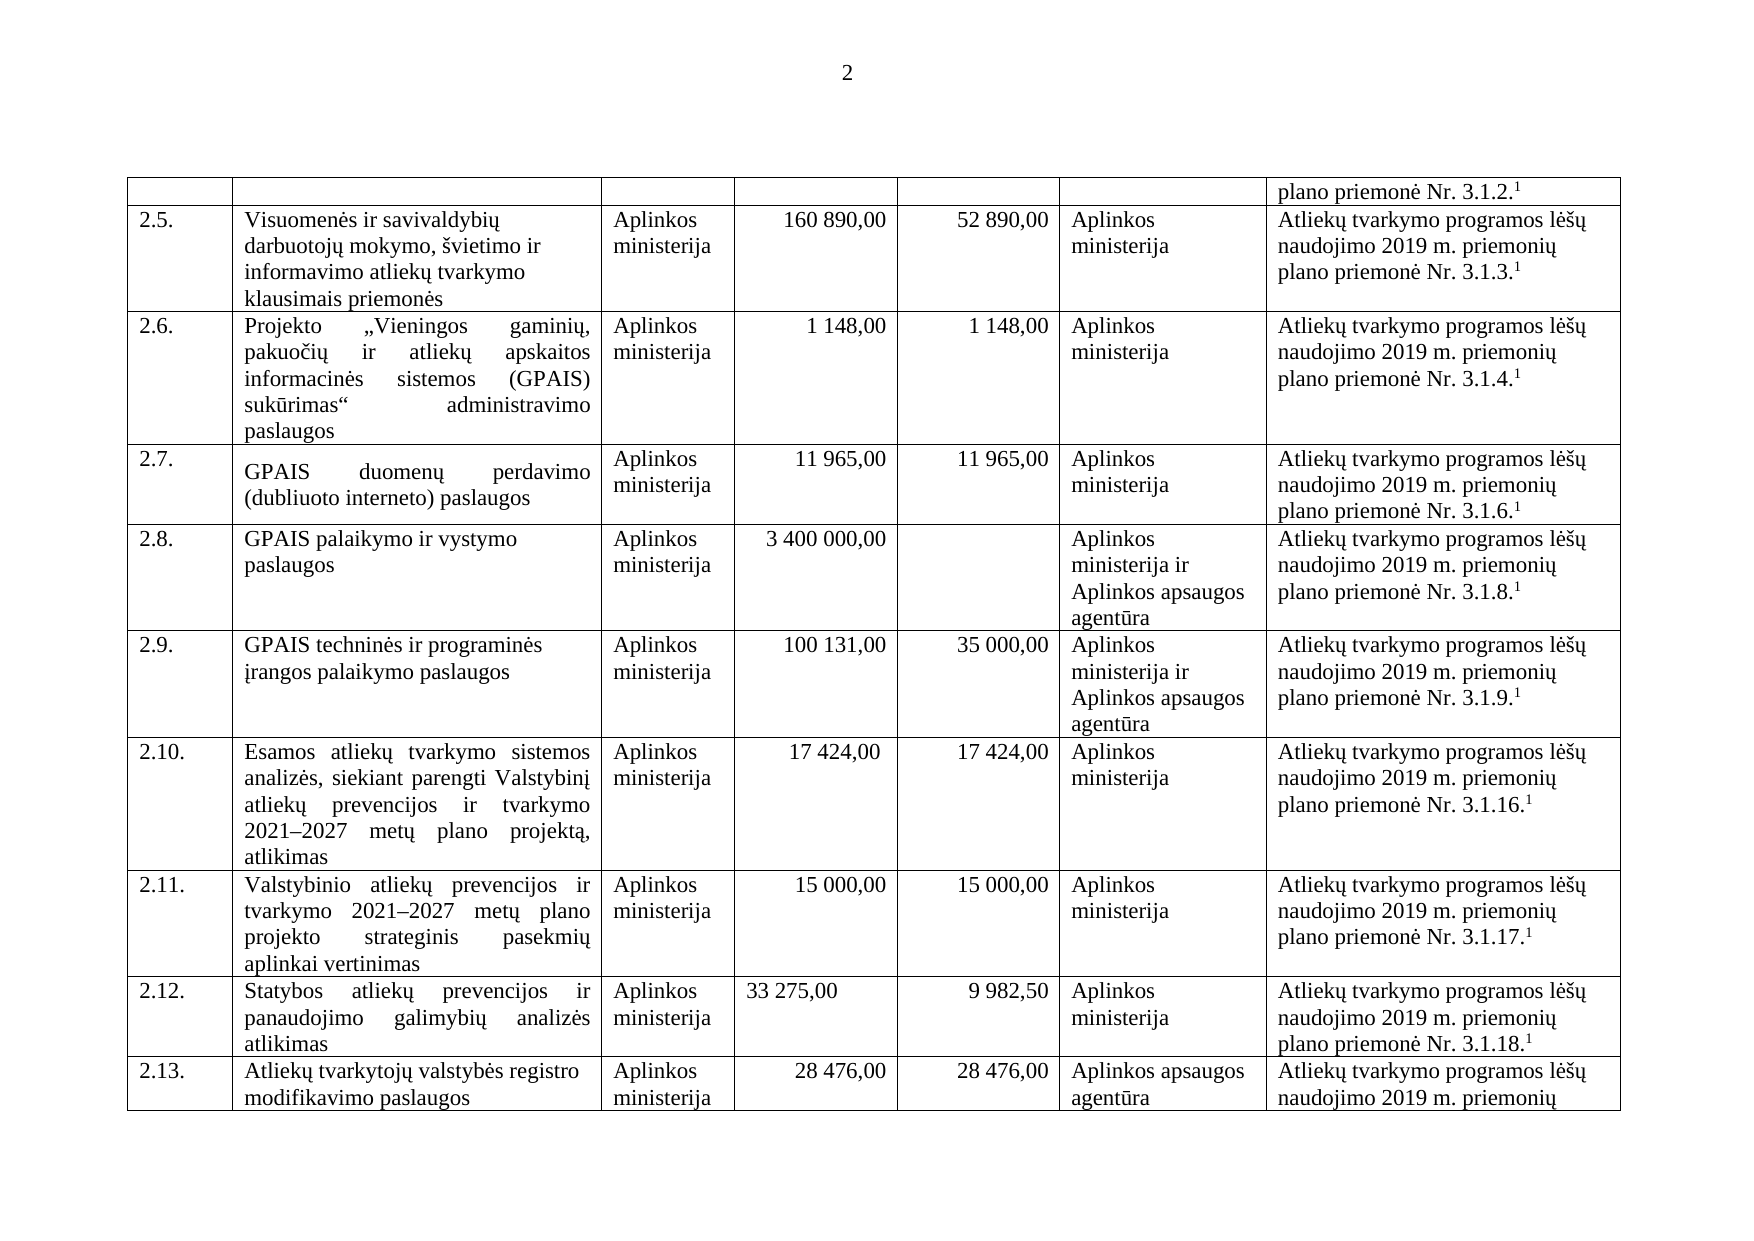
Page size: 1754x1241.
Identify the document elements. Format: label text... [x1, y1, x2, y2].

table_cell 100 131,00 [735, 631, 897, 737]
table_cell Aplinkos ministerija [602, 1057, 734, 1110]
table_cell GPAIS techninės ir programinės įrangos palaikymo paslaugos [233, 631, 601, 737]
table_cell 35 000,00 [898, 631, 1059, 737]
table_cell 11 965,00 [898, 445, 1059, 524]
table_cell [898, 178, 1059, 204]
table_cell [128, 178, 232, 204]
table_cell Valstybinio atliekų prevencijos ir tvarkymo 2021‒2027 metų plano projekto strateginis pasekmių aplinkai vertinimas [233, 871, 601, 976]
table_cell Atliekų tvarkymo programos lėšų naudojimo 2019 m. priemonių plano priemonė Nr. 3.1.8.1 [1267, 525, 1620, 630]
table_cell Atliekų tvarkymo programos lėšų naudojimo 2019 m. priemonių plano priemonė Nr. 3.1.6.1 [1267, 445, 1620, 524]
table_cell 1 148,00 [898, 312, 1059, 444]
table_cell 28 476,00 [898, 1057, 1059, 1110]
table_cell Aplinkos ministerija [602, 445, 734, 524]
table_cell [1060, 178, 1266, 204]
table_cell 11 965,00 [735, 445, 897, 524]
table_cell 2.10. [128, 738, 232, 870]
table_cell Aplinkos ministerija [602, 312, 734, 444]
table_cell 2.9. [128, 631, 232, 737]
table_cell Aplinkos ministerija [1060, 445, 1266, 524]
table_cell Aplinkos ministerija [602, 631, 734, 737]
table_cell [898, 525, 1059, 630]
table_cell 2.6. [128, 312, 232, 444]
table_cell 28 476,00 [735, 1057, 897, 1110]
table_cell GPAIS duomenų perdavimo (dubliuoto interneto) paslaugos [233, 445, 601, 524]
table_cell plano priemonė Nr. 3.1.2.1 [1267, 178, 1620, 204]
table_cell Aplinkos ministerija [1060, 206, 1266, 311]
table_cell Atliekų tvarkymo programos lėšų naudojimo 2019 m. priemonių plano priemonė Nr. 3.1.17.1 [1267, 871, 1620, 976]
table_cell [735, 178, 897, 204]
table_cell 2.7. [128, 445, 232, 524]
table_cell Atliekų tvarkymo programos lėšų naudojimo 2019 m. priemonių plano priemonė Nr. 3.1.9.1 [1267, 631, 1620, 737]
table_cell 2.8. [128, 525, 232, 630]
table_cell 160 890,00 [735, 206, 897, 311]
table_cell Aplinkos ministerija ir Aplinkos apsaugos agentūra [1060, 525, 1266, 630]
table_cell Visuomenės ir savivaldybių darbuotojų mokymo, švietimo ir informavimo atliekų tvarkymo klausimais priemonės [233, 206, 601, 311]
table_cell Aplinkos ministerija [1060, 738, 1266, 870]
table_cell Atliekų tvarkymo programos lėšų naudojimo 2019 m. priemonių plano priemonė Nr. 3.1.3.1 [1267, 206, 1620, 311]
table_cell Projekto „Vieningos gaminių, pakuočių ir atliekų apskaitos informacinės sistemos (GPAIS) sukūrimas“ administravimo paslaugos [233, 312, 601, 444]
table_cell Aplinkos ministerija [602, 977, 734, 1056]
table_cell Aplinkos ministerija [602, 738, 734, 870]
table_cell [602, 178, 734, 204]
table_cell 17 424,00 [735, 738, 897, 870]
table_cell Aplinkos apsaugos agentūra [1060, 1057, 1266, 1110]
table_cell 33 275,00 [735, 977, 897, 1056]
table_cell 2.11. [128, 871, 232, 976]
table_cell GPAIS palaikymo ir vystymo paslaugos [233, 525, 601, 630]
table_cell 3 400 000,00 [735, 525, 897, 630]
table_cell Atliekų tvarkymo programos lėšų naudojimo 2019 m. priemonių [1267, 1057, 1620, 1110]
table_cell 1 148,00 [735, 312, 897, 444]
table_cell Statybos atliekų prevencijos ir panaudojimo galimybių analizės atlikimas [233, 977, 601, 1056]
table_cell 2.12. [128, 977, 232, 1056]
table_cell Atliekų tvarkymo programos lėšų naudojimo 2019 m. priemonių plano priemonė Nr. 3.1.4.1 [1267, 312, 1620, 444]
table_cell [233, 178, 601, 204]
table_cell Aplinkos ministerija [1060, 977, 1266, 1056]
table_cell Aplinkos ministerija [1060, 312, 1266, 444]
table_cell 2.5. [128, 206, 232, 311]
table_cell Atliekų tvarkymo programos lėšų naudojimo 2019 m. priemonių plano priemonė Nr. 3.1.18.1 [1267, 977, 1620, 1056]
table_cell 15 000,00 [735, 871, 897, 976]
table_cell Aplinkos ministerija [602, 525, 734, 630]
table_cell Aplinkos ministerija ir Aplinkos apsaugos agentūra [1060, 631, 1266, 737]
table_cell Aplinkos ministerija [602, 871, 734, 976]
table_cell Atliekų tvarkymo programos lėšų naudojimo 2019 m. priemonių plano priemonė Nr. 3.1.16.1 [1267, 738, 1620, 870]
table_cell Aplinkos ministerija [1060, 871, 1266, 976]
table_cell 52 890,00 [898, 206, 1059, 311]
table_cell 15 000,00 [898, 871, 1059, 976]
table_cell 17 424,00 [898, 738, 1059, 870]
table_cell Esamos atliekų tvarkymo sistemos analizės, siekiant parengti Valstybinį atliekų prevencijos ir tvarkymo 2021‒2027 metų plano projektą, atlikimas [233, 738, 601, 870]
table_cell Atliekų tvarkytojų valstybės registro modifikavimo paslaugos [233, 1057, 601, 1110]
table_cell 2.13. [128, 1057, 232, 1110]
table_cell Aplinkos ministerija [602, 206, 734, 311]
table_cell 9 982,50 [898, 977, 1059, 1056]
